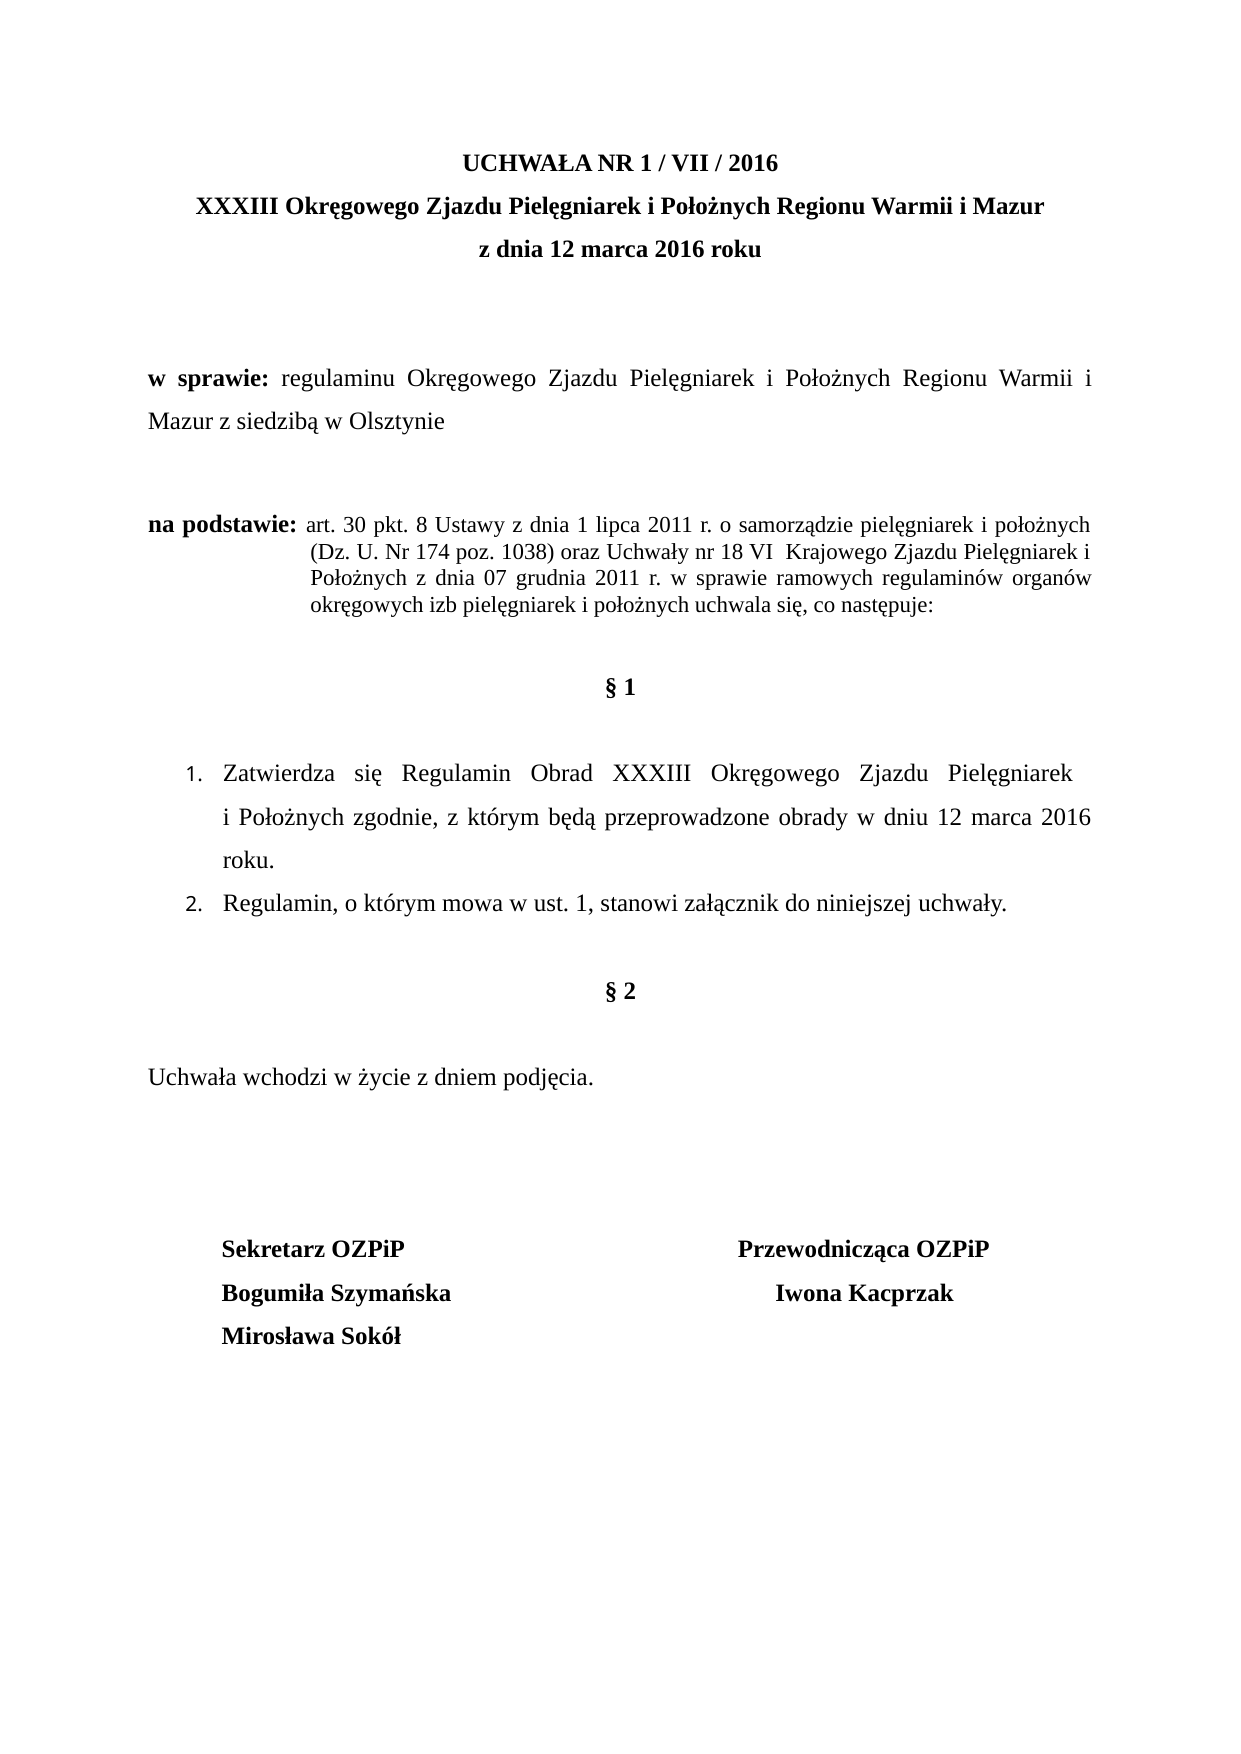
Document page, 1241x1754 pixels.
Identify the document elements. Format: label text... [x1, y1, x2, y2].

list Zatwierdza się Regulamin Obrad XXXIII Okręgowego Zjazdu Pielęgniarek i Położnych zgodnie, z którym będą przeprowadzone obrady w dniu 12 marca 2016 roku. [185, 758, 1093, 874]
text Uchwała wchodzi w życie z dniem podjęcia. [148, 1062, 1093, 1091]
text Mirosława Sokół [148, 1321, 1093, 1349]
text XXXIII Okręgowego Zjazdu Pielęgniarek i Położnych Regionu Warmii i Mazur [148, 191, 1093, 219]
text § 2 [148, 976, 1093, 1004]
text z dnia 12 marca 2016 roku [148, 234, 1093, 263]
text Bogumiła Szymańska Iwona Kacprzak [148, 1278, 1093, 1306]
text § 1 [148, 672, 1093, 701]
text UCHWAŁA NR 1 / VII / 2016 [148, 148, 1093, 176]
text na podstawie: art. 30 pkt. 8 Ustawy z dnia 1 lipca 2011 r. o samorządzie pielęgniarek i położnych (Dz. U. Nr 174 poz. 1038) oraz Uchwały nr 18 VI Krajowego Zjazdu Pielęgniarek i Położnych z dnia 07 grudnia 2011 r. w sprawie ramowych regulaminów organów okręgowych izb pielęgniarek i położnych uchwala się, co następuje: [148, 509, 1093, 617]
list Regulamin, o którym mowa w ust. 1, stanowi załącznik do niniejszej uchwały. [185, 888, 1093, 918]
text Sekretarz OZPiP Przewodnicząca OZPiP [148, 1234, 1093, 1263]
text w sprawie: regulaminu Okręgowego Zjazdu Pielęgniarek i Położnych Regionu Warmii i Mazur z siedzibą w Olsztynie [148, 363, 1093, 435]
